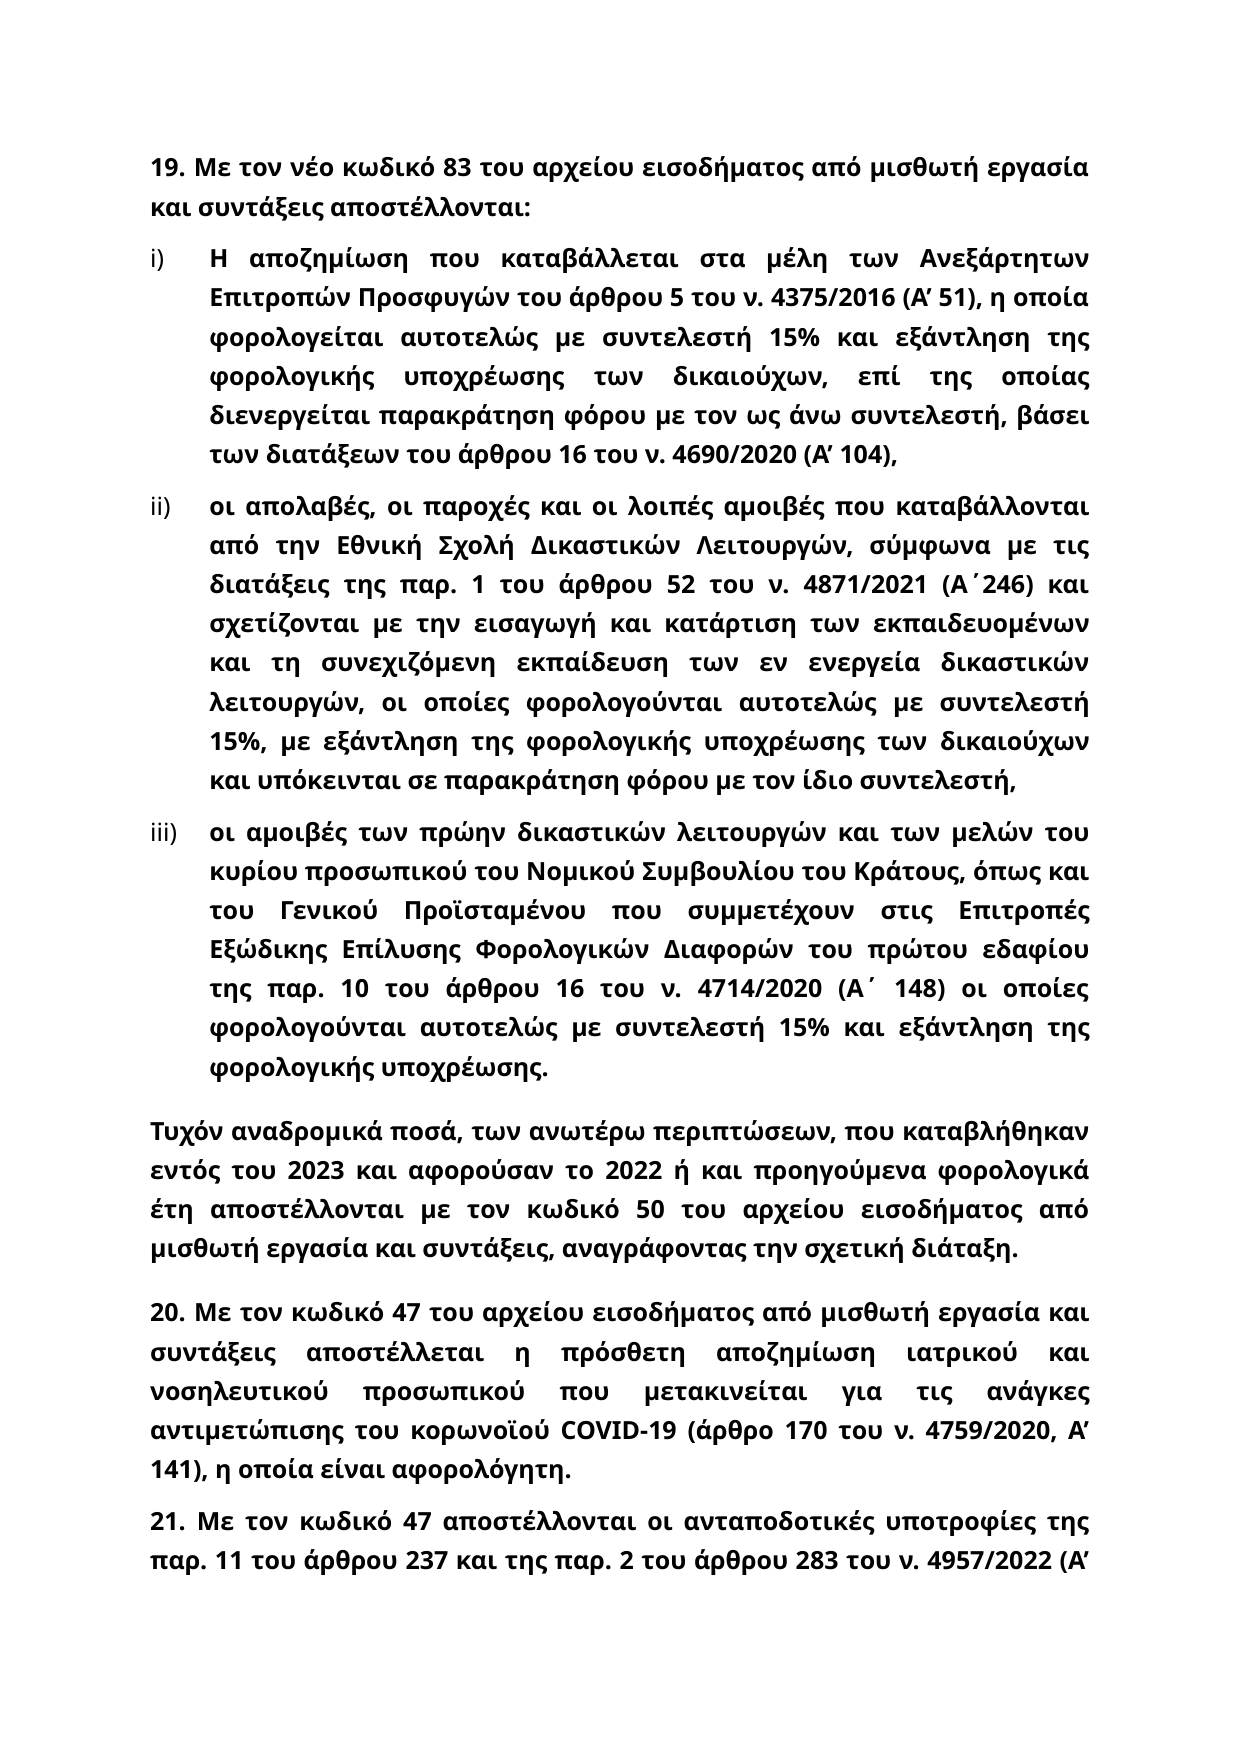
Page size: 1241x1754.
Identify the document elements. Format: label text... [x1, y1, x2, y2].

text 21. Με τον κωδικό 47 αποστέλλονται οι ανταποδοτικές υποτροφίες της παρ. 11 του άρθρου 237 και της παρ. 2 του άρθρου 283 του ν. 4957/2022 (Α’ [150, 1503, 1090, 1577]
text 20. Με τον κωδικό 47 του αρχείου εισοδήματος από μισθωτή εργασία και συντάξεις αποστέλλεται η πρόσθετη αποζημίωση ιατρικού και νοσηλευτικού προσωπικού που μετακινείται για τις ανάγκες αντιμετώπισης του κορωνοϊού COVID-19 (άρθρο 170 του ν. 4759/2020, Α’ 141), η οποία είναι αφορολόγητη. [150, 1295, 1090, 1486]
text Τυχόν αναδρομικά ποσά, των ανωτέρω περιπτώσεων, που καταβλήθηκαν εντός του 2023 και αφορούσαν το 2022 ή και προηγούμενα φορολογικά έτη αποστέλλονται με τον κωδικό 50 του αρχείου εισοδήματος από μισθωτή εργασία και συντάξεις, αναγράφοντας την σχετική διάταξη. [150, 1113, 1090, 1265]
text 19. Με τον νέο κωδικό 83 του αρχείου εισοδήματος από μισθωτή εργασία και συντάξεις αποστέλλονται: [150, 150, 1090, 223]
list i) Η αποζημίωση που καταβάλλεται στα μέλη των Ανεξάρτητων Επιτροπών Προσφυγών του άρθρου 5 του ν. 4375/2016 (Α’ 51), η οποία φορολογείται αυτοτελώς με συντελεστή 15% και εξάντληση της φορολογικής υποχρέωσης των δικαιούχων, επί της οποίας διενεργείται παρακράτηση φόρου με τον ως άνω συντελεστή, βάσει των διατάξεων του άρθρου 16 του ν. 4690/2020 (Α’ 104), [150, 241, 1090, 471]
list ii) οι απολαβές, οι παροχές και οι λοιπές αμοιβές που καταβάλλονται από την Εθνική Σχολή Δικαστικών Λειτουργών, σύμφωνα με τις διατάξεις της παρ. 1 του άρθρου 52 του ν. 4871/2021 (Α΄246) και σχετίζονται με την εισαγωγή και κατάρτιση των εκπαιδευομένων και τη συνεχιζόμενη εκπαίδευση των εν ενεργεία δικαστικών λειτουργών, οι οποίες φορολογούνται αυτοτελώς με συντελεστή 15%, με εξάντληση της φορολογικής υποχρέωσης των δικαιούχων και υπόκεινται σε παρακράτηση φόρου με τον ίδιο συντελεστή, [150, 488, 1090, 797]
list iii) οι αμοιβές των πρώην δικαστικών λειτουργών και των μελών του κυρίου προσωπικού του Νομικού Συμβουλίου του Κράτους, όπως και του Γενικού Προϊσταμένου που συμμετέχουν στις Επιτροπές Εξώδικης Επίλυσης Φορολογικών Διαφορών του πρώτου εδαφίου της παρ. 10 του άρθρου 16 του ν. 4714/2020 (Α΄ 148) οι οποίες φορολογούνται αυτοτελώς με συντελεστή 15% και εξάντληση της φορολογικής υποχρέωσης. [150, 814, 1090, 1083]
